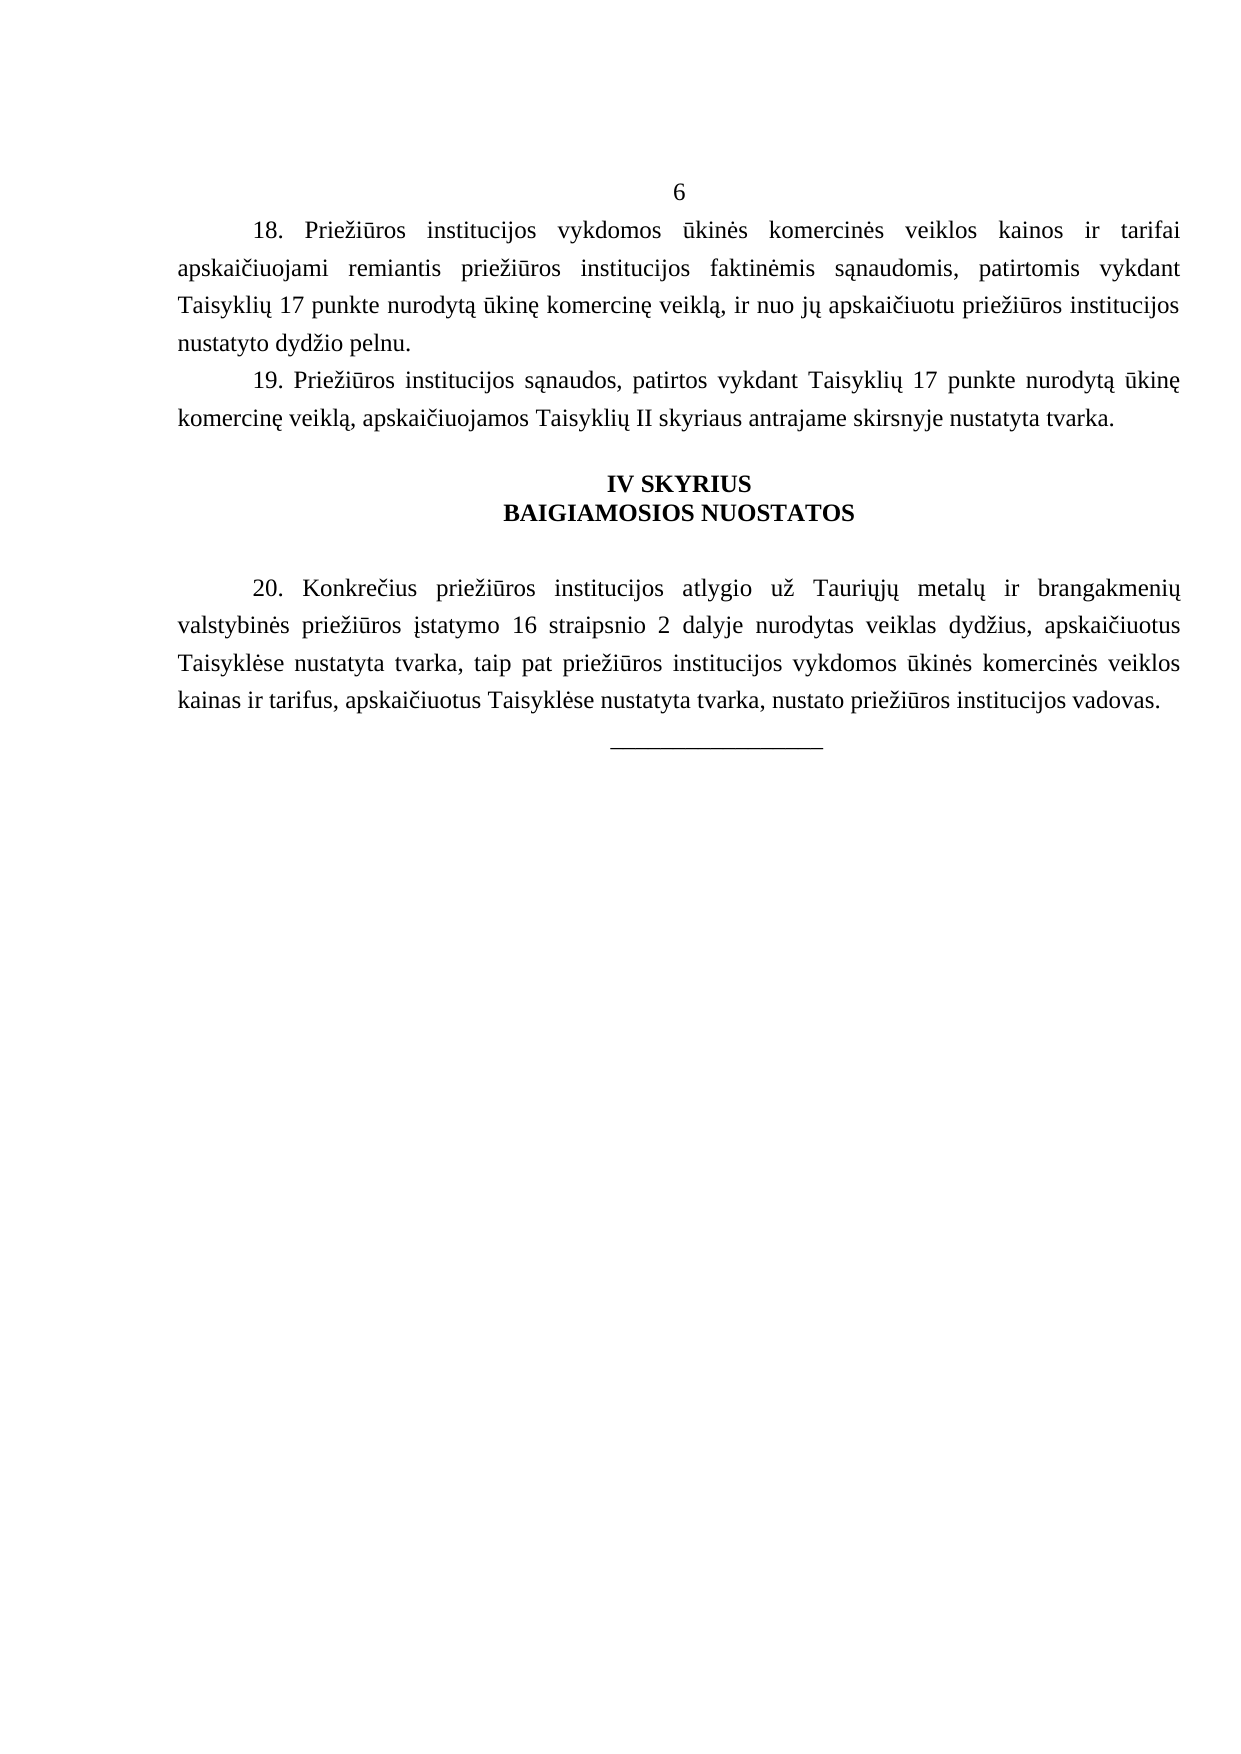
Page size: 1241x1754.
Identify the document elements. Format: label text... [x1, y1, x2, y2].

text 18. Priežiūros institucijos vykdomos ūkinės komercinės veiklos kainos ir tarifai apskaičiuojami remiantis priežiūros institucijos faktinėmis sąnaudomis, patirtomis vykdant Taisyklių 17 punkte nurodytą ūkinę komercinę veiklą, ir nuo jų apskaičiuotu priežiūros institucijos nustatyto dydžio pelnu. [177, 207, 1181, 357]
text 20. Konkrečius priežiūros institucijos atlygio už Tauriųjų metalų ir brangakmenių valstybinės priežiūros įstatymo 16 straipsnio 2 dalyje nurodytas veiklas dydžius, apskaičiuotus Taisyklėse nustatyta tvarka, taip pat priežiūros institucijos vykdomos ūkinės komercinės veiklos kainas ir tarifus, apskaičiuotus Taisyklėse nustatyta tvarka, nustato priežiūros institucijos vadovas. [177, 564, 1181, 714]
text IV SKYRIUS [177, 469, 1181, 498]
text _________________ [177, 714, 1181, 752]
text baigiamosios nuostatos [177, 498, 1181, 527]
text 19. Priežiūros institucijos sąnaudos, patirtos vykdant Taisyklių 17 punkte nurodytą ūkinę komercinę veiklą, apskaičiuojamos Taisyklių II skyriaus antrajame skirsnyje nustatyta tvarka. [177, 357, 1181, 432]
